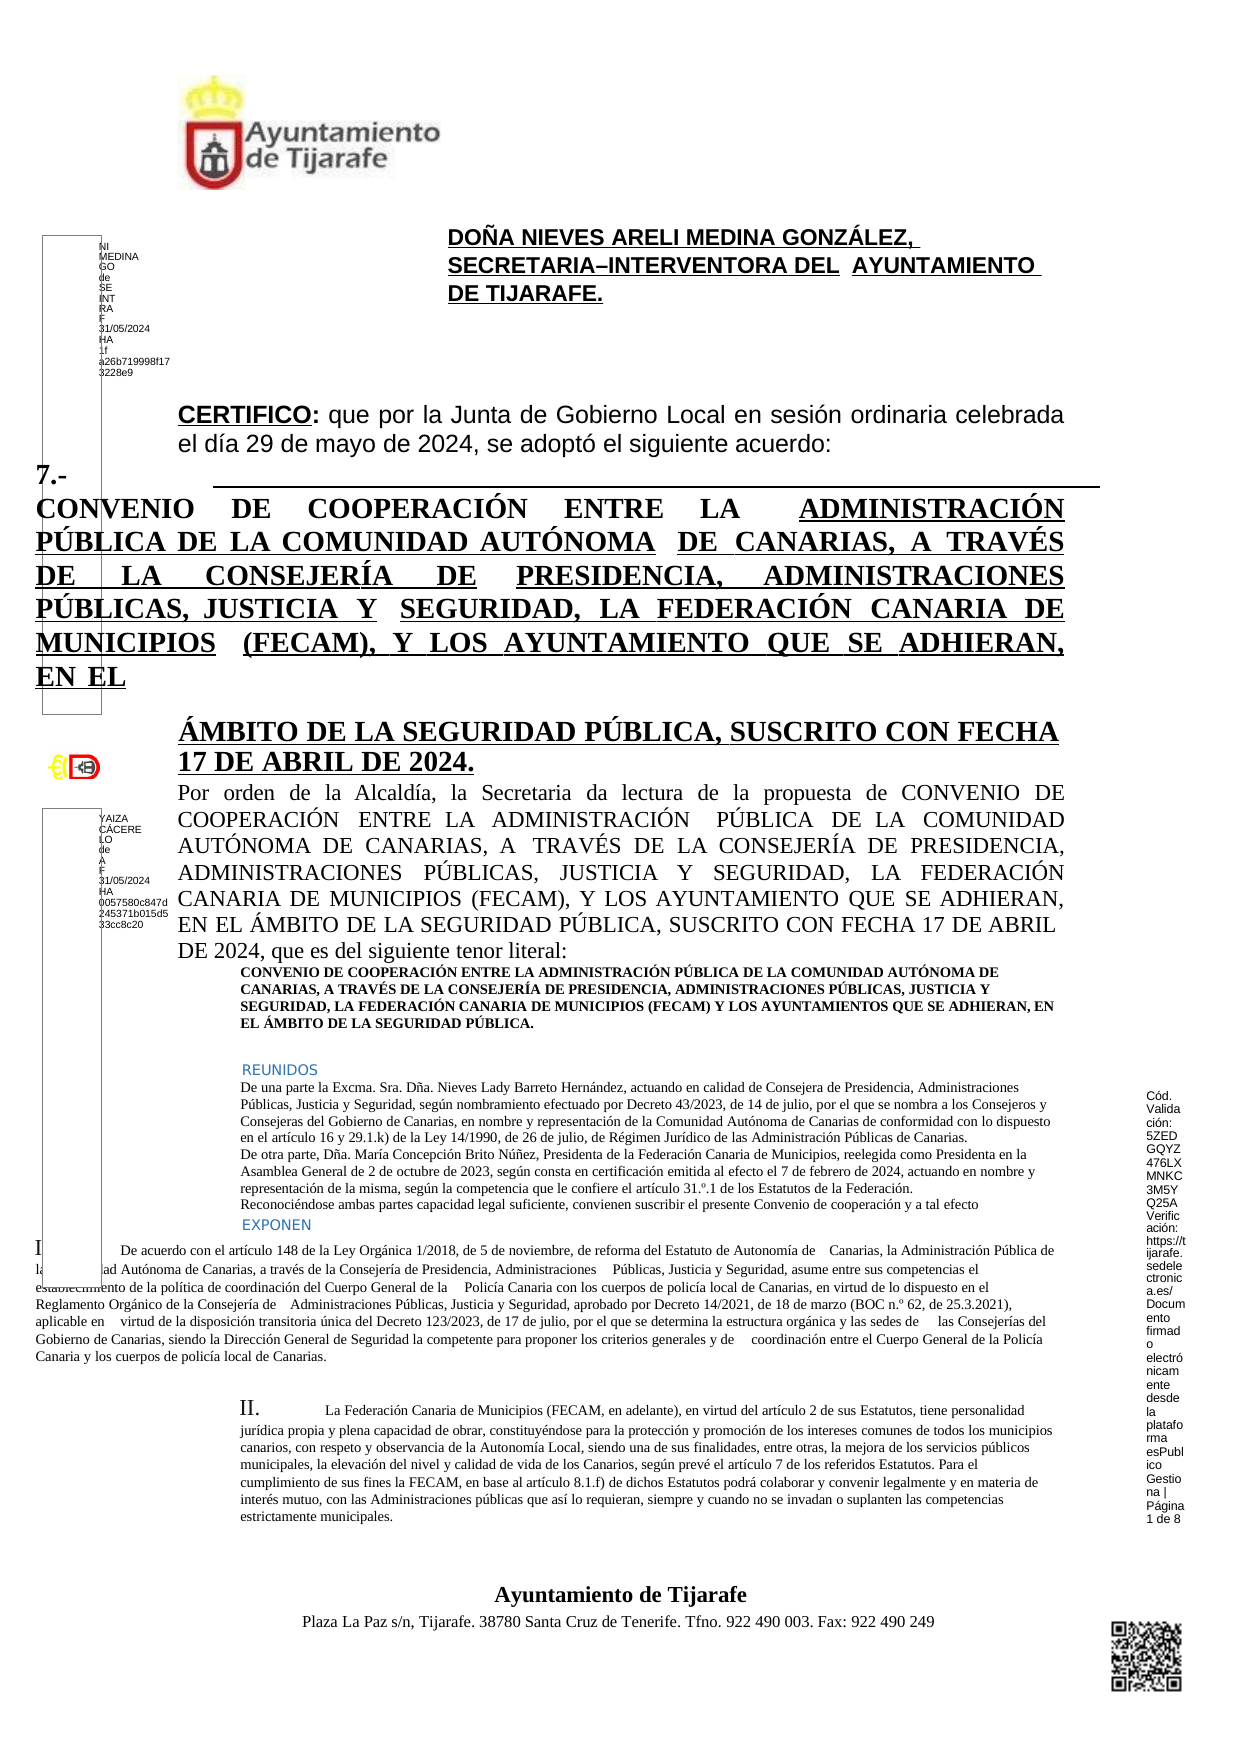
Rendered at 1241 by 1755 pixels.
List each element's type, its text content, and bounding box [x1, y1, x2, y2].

subtitle DOÑA NIEVES ARELI MEDINA GONZÁLEZ, SECRETARIA–INTERVENTORA DEL AYUNTAMIENTO DE TIJARAFE. [43, 656, 101, 688]
list La Federación Canaria de Municipios (FECAM, en adelante), en virtud del artículo 2 de sus Estatutos, tiene personalidad jurídica propia y plena capacidad de obrar, constituyéndose para la protección y promoción de los intereses comunes de todos los municipios canarios, con respeto y observancia de la Autonomía Local, siendo una de sus finalidades, entre otras, la mejora de los servicios públicos municipales, la elevación del nivel y calidad de vida de los Canarios, según prevé el artículo 7 de los referidos Estatutos. Para el cumplimiento de sus fines la FECAM, en base al artículo 8.1.f) de dichos Estatutos podrá colaborar y convenir legalmente y en materia de interés mutuo, con las Administraciones públicas que así lo requieran, siempre y cuando no se invadan o suplanten las competencias estrictamente municipales. [239, 1394, 1060, 1525]
text Reconociéndose ambas partes capacidad legal suficiente, convienen suscribir el presente Convenio de cooperación y a tal efecto [240, 1196, 1144, 1213]
text EXPONEN [242, 1217, 1144, 1234]
text Documento firmado electrónicamente desde la plataforma esPublico Gestiona | Página 1 de 8 [1146, 1298, 1186, 1526]
subtitle Por orden de la Alcaldía, la Secretaria da lectura de la propuesta de CONVENIO DE COOPERACIÓN ENTRE LA ADMINISTRACIÓN PÚBLICA DE LA COMUNIDAD AUTÓNOMA DE CANARIAS, A TRAVÉS DE LA CONSEJERÍA DE PRESIDENCIA, ADMINISTRACIONES PÚBLICAS, JUSTICIA Y SEGURIDAD, LA FEDERACIÓN CANARIA DE MUNICIPIOS (FECAM), Y LOS AYUNTAMIENTO QUE SE ADHIERAN, EN EL ÁMBITO DE LA SEGURIDAD PÚBLICA, SUSCRITO CON FECHA 17 DE ABRIL [177, 779, 1065, 938]
text De otra parte, Dña. María Concepción Brito Núñez, Presidenta de la Federación Canaria de Municipios, reelegida como Presidenta en la Asamblea General de 2 de octubre de 2023, según consta en certificación emitida al efecto el 7 de febrero de 2024, actuando en nombre y representación de la misma, según la competencia que le confiere el artículo 31.º.1 de los Estatutos de la Federación. [240, 1146, 1060, 1196]
subtitle DOÑA NIEVES ARELI MEDINA GONZÁLEZ, SECRETARIA–INTERVENTORA DEL AYUNTAMIENTO DE TIJARAFE. [447, 224, 1060, 307]
subtitle DOÑA NIEVES ARELI MEDINA GONZÁLEZ, SECRETARIA–INTERVENTORA DEL AYUNTAMIENTO DE TIJARAFE. [43, 622, 101, 654]
subtitle DOÑA NIEVES ARELI MEDINA GONZÁLEZ, SECRETARIA–INTERVENTORA DEL AYUNTAMIENTO DE TIJARAFE. [43, 555, 101, 587]
text De una parte la Excma. Sra. Dña. Nieves Lady Barreto Hernández, actuando en calidad de Consejera de Presidencia, Administraciones Públicas, Justicia y Seguridad, según nombramiento efectuado por Decreto 43/2023, de 14 de julio, por el que se nombra a los Consejeros y Consejeras del Gobierno de Canarias, en nombre y representación de la Comunidad Autónoma de Canarias de conformidad con lo dispuesto en el artículo 16 y 29.1.k) de la Ley 14/1990, de 26 de julio, de Régimen Jurídico de las Administración Públicas de Canarias. [240, 1079, 1057, 1146]
text CERTIFICO: que por la Junta de Gobierno Local en sesión ordinaria celebrada el día 29 de mayo de 2024, se adoptó el siguiente acuerdo: [178, 400, 1064, 457]
subtitle CONVENIO DE COOPERACIÓN ENTRE LA ADMINISTRACIÓN PÚBLICA DE LA COMUNIDAD AUTÓNOMA DE CANARIAS, A TRAVÉS DE LA CONSEJERÍA DE PRESIDENCIA, ADMINISTRACIONES PÚBLICAS, JUSTICIA Y SEGURIDAD, LA FEDERACIÓN CANARIA DE MUNICIPIOS (FECAM) Y LOS AYUNTAMIENTOS QUE SE ADHIERAN, EN EL ÁMBITO DE LA SEGURIDAD PÚBLICA. [240, 964, 1060, 1032]
text [1186, 1217, 1241, 1234]
subtitle DOÑA NIEVES ARELI MEDINA GONZÁLEZ, SECRETARIA–INTERVENTORA DEL AYUNTAMIENTO DE TIJARAFE. [43, 236, 101, 554]
subtitle DOÑA NIEVES ARELI MEDINA GONZÁLEZ, SECRETARIA–INTERVENTORA DEL AYUNTAMIENTO DE TIJARAFE. [43, 589, 101, 621]
text Cód. Validación: 5ZEDGQYZ476LXMNKC3M5YQ25A [1146, 1089, 1186, 1210]
subtitle 7.- CONVENIO DE COOPERACIÓN ENTRE LA ADMINISTRACIÓN PÚBLICA DE LA COMUNIDAD AUTÓNOMA DE CANARIAS, A TRAVÉS DE LA CONSEJERÍA DE PRESIDENCIA, ADMINISTRACIONES PÚBLICAS, JUSTICIA Y SEGURIDAD, LA FEDERACIÓN CANARIA DE MUNICIPIOS (FECAM), Y LOS AYUNTAMIENTO QUE SE ADHIERAN, EN EL [102, 457, 1065, 692]
text ÁMBITO DE LA SEGURIDAD PÚBLICA, SUSCRITO CON FECHA 17 DE ABRIL DE 2024. [48, 696, 1060, 778]
text REUNIDOS [242, 1062, 1241, 1079]
text Verificación: https://tijarafe.sedelectronica.es/ [1146, 1210, 1186, 1298]
text DE 2024, que es del siguiente tenor literal: [177, 938, 1241, 964]
subtitle Por orden de la Alcaldía, la Secretaria da lectura de la propuesta de CONVENIO DE COOPERACIÓN ENTRE LA ADMINISTRACIÓN PÚBLICA DE LA COMUNIDAD AUTÓNOMA DE CANARIAS, A TRAVÉS DE LA CONSEJERÍA DE PRESIDENCIA, ADMINISTRACIONES PÚBLICAS, JUSTICIA Y SEGURIDAD, LA FEDERACIÓN CANARIA DE MUNICIPIOS (FECAM), Y LOS AYUNTAMIENTO QUE SE ADHIERAN, EN EL ÁMBITO DE LA SEGURIDAD PÚBLICA, SUSCRITO CON FECHA 17 DE ABRIL [43, 809, 101, 1287]
list De acuerdo con el artículo 148 de la Ley Orgánica 1/2018, de 5 de noviembre, de reforma del Estatuto de Autonomía de Canarias, la Administración Pública de la Comunidad Autónoma de Canarias, a través de la Consejería de Presidencia, Administraciones Públicas, Justicia y Seguridad, asume entre sus competencias el establecimiento de la política de coordinación del Cuerpo General de la Policía Canaria con los cuerpos de policía local de Canarias, en virtud de lo dispuesto en el Reglamento Orgánico de la Consejería de Administraciones Públicas, Justicia y Seguridad, aprobado por Decreto 14/2021, de 18 de marzo (BOC n.º 62, de 25.3.2021), aplicable en virtud de la disposición transitoria única del Decreto 123/2023, de 17 de julio, por el que se determina la estructura orgánica y las sedes de las Consejerías del Gobierno de Canarias, siendo la Dirección General de Seguridad la competente para proponer los criterios generales y de coordinación entre el Cuerpo General de la Policía Canaria y los cuerpos de policía local de Canarias. [34, 1234, 1060, 1365]
